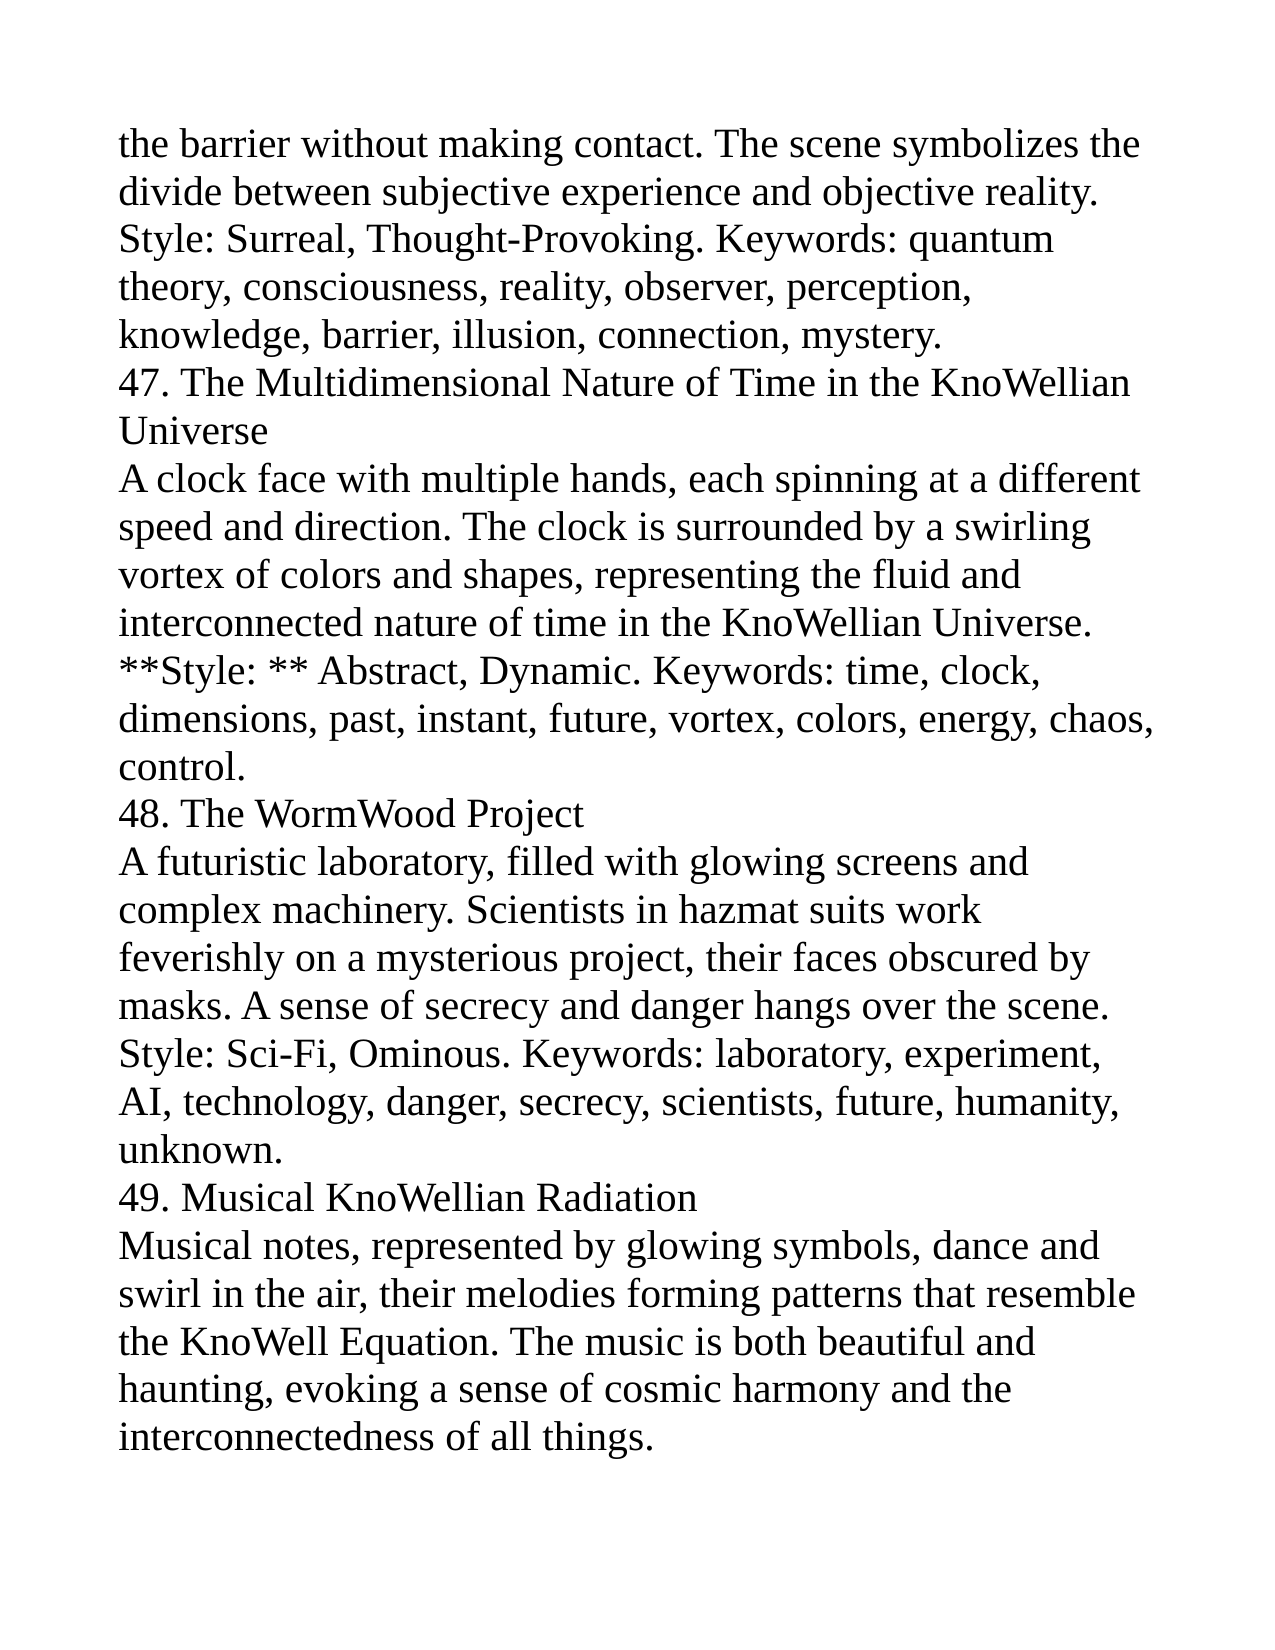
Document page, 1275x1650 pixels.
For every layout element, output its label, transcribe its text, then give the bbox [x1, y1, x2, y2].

text Style: Surreal, Thought-Provoking. Keywords: quantum theory, consciousness, reality, observer, perception, knowledge, barrier, illusion, connection, mystery. [118, 214, 1157, 358]
text Musical notes, represented by glowing symbols, dance and swirl in the air, their melodies forming patterns that resemble the KnoWell Equation. The music is both beautiful and haunting, evoking a sense of cosmic harmony and the interconnectedness of all things. [118, 1220, 1157, 1460]
text **Style: ** Abstract, Dynamic. Keywords: time, clock, dimensions, past, instant, future, vortex, colors, energy, chaos, control. [118, 645, 1157, 789]
text 49. Musical KnoWellian Radiation [118, 1172, 1157, 1220]
text Style: Sci-Fi, Ominous. Keywords: laboratory, experiment, AI, technology, danger, secrecy, scientists, future, humanity, unknown. [118, 1028, 1157, 1172]
text A clock face with multiple hands, each spinning at a different speed and direction. The clock is surrounded by a swirling vortex of colors and shapes, representing the fluid and interconnected nature of time in the KnoWellian Universe. [118, 453, 1157, 645]
text the barrier without making contact. The scene symbolizes the divide between subjective experience and objective reality. [118, 118, 1157, 214]
text 47. The Multidimensional Nature of Time in the KnoWellian Universe [118, 358, 1157, 453]
text 48. The WormWood Project [118, 789, 1157, 837]
text A futuristic laboratory, filled with glowing screens and complex machinery. Scientists in hazmat suits work feverishly on a mysterious project, their faces obscured by masks. A sense of secrecy and danger hangs over the scene. [118, 837, 1157, 1028]
